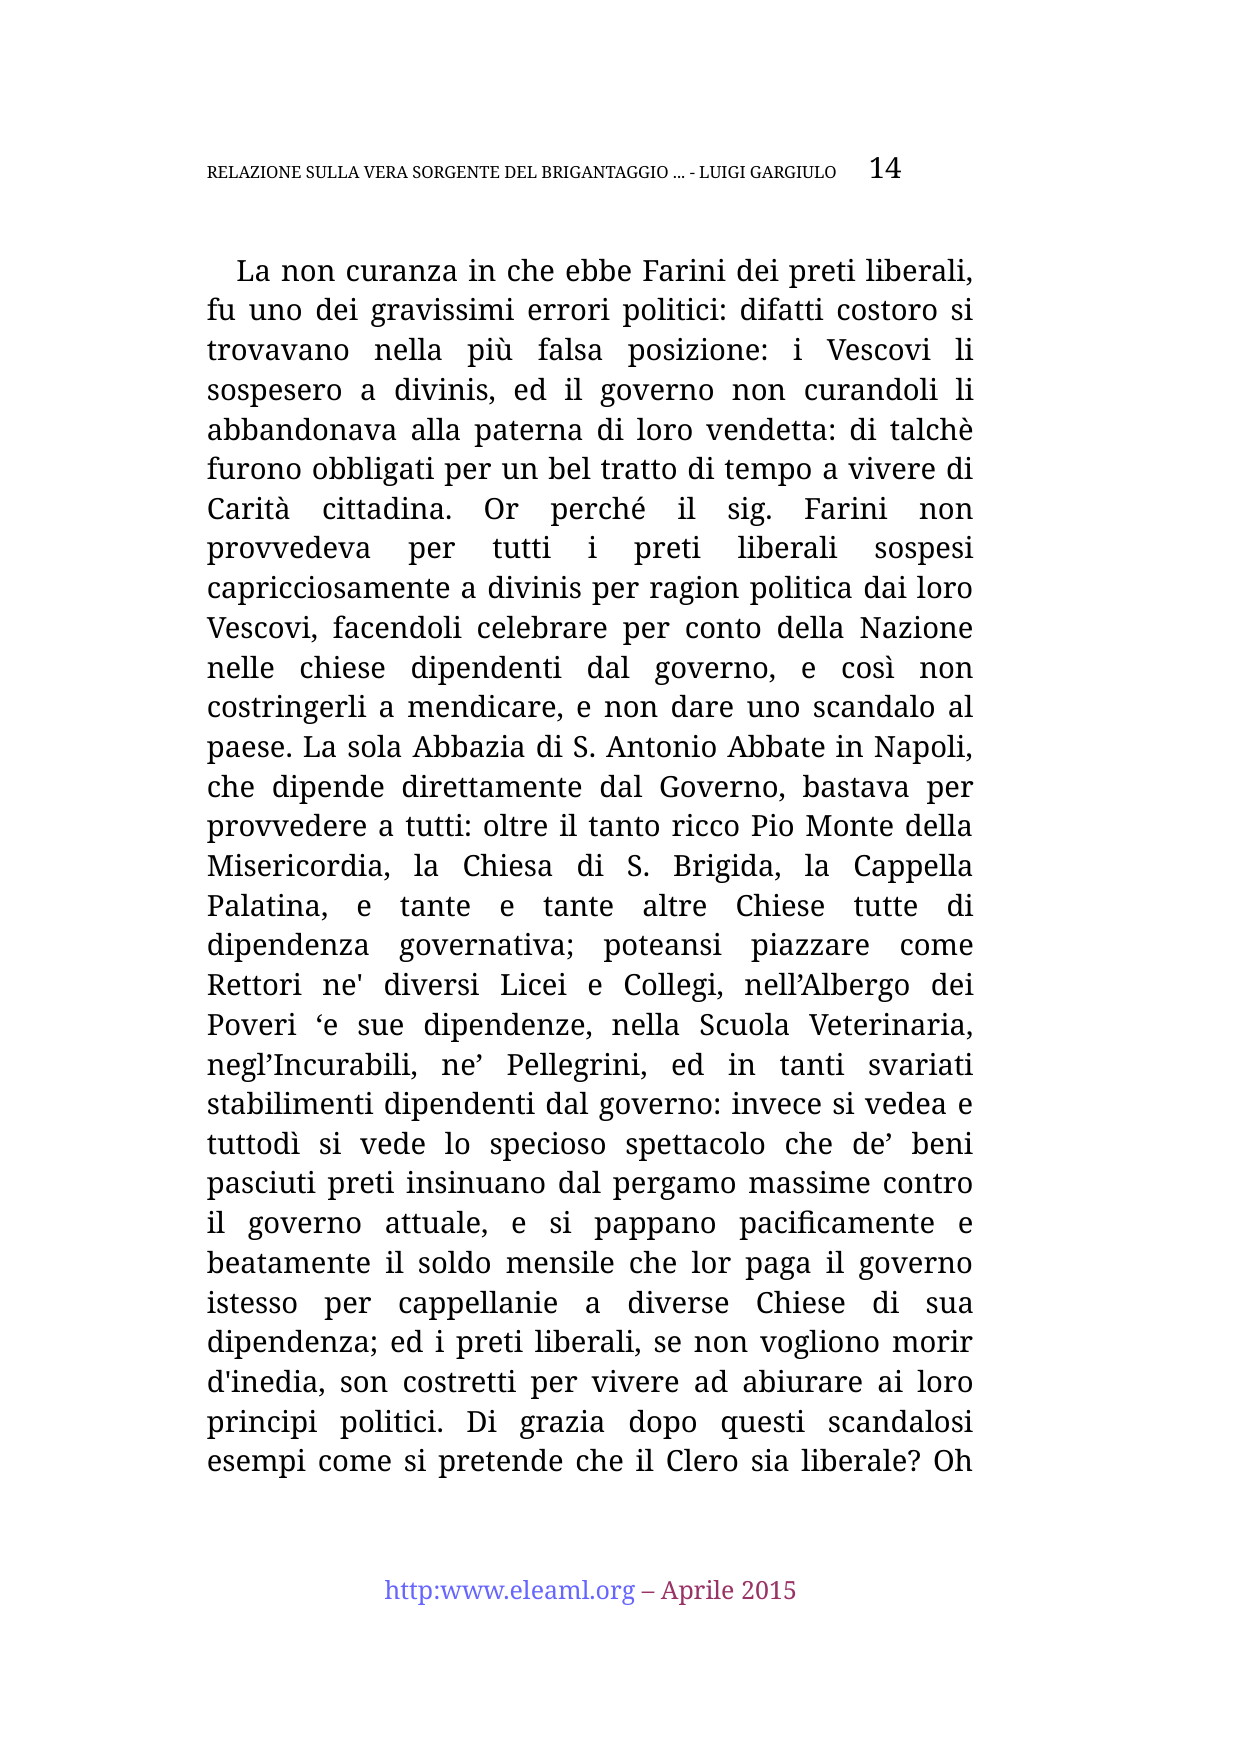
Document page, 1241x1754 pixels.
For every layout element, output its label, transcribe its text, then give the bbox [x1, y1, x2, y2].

text La non curanza in che ebbe Farini dei preti liberali, fu uno dei gravissimi errori politici: difatti costoro si trovavano nella più falsa posizione: i Vescovi li sospesero a divinis, ed il governo non curandoli li abbandonava alla paterna di loro vendetta: di talchè furono obbligati per un bel tratto di tempo a vivere di Carità cittadina. Or perché il sig. Farini non provvedeva per tutti i preti liberali sospesi capricciosamente a divinis per ragion politica dai loro Vescovi, facendoli celebrare per conto della Nazione nelle chiese dipendenti dal governo, e così non costringerli a mendicare, e non dare uno scandalo al paese. La sola Abbazia di S. Antonio Abbate in Napoli, che dipende direttamente dal Governo, bastava per provvedere a tutti: oltre il tanto ricco Pio Monte della Misericordia, la Chiesa di S. Brigida, la Cappella Palatina, e tante e tante altre Chiese tutte di dipendenza governativa; poteansi piazzare come Rettori ne' diversi Licei e Collegi, nell’Albergo dei Poveri ‘e sue dipendenze, nella Scuola Veterinaria, negl’Incurabili, ne’ Pellegrini, ed in tanti svariati stabilimenti dipendenti dal governo: invece si vedea e tuttodì si vede lo specioso spettacolo che de’ beni pasciuti preti insinuano dal pergamo massime contro il governo attuale, e si pappano pacificamente e beatamente il soldo mensile che lor paga il governo istesso per cappellanie a diverse Chiese di sua dipendenza; ed i preti liberali, se non vogliono morir d'inedia, son costretti per vivere ad abiurare ai loro principi politici. Di grazia dopo questi scandalosi esempi come si pretende che il Clero sia liberale? Oh [207, 250, 974, 1480]
